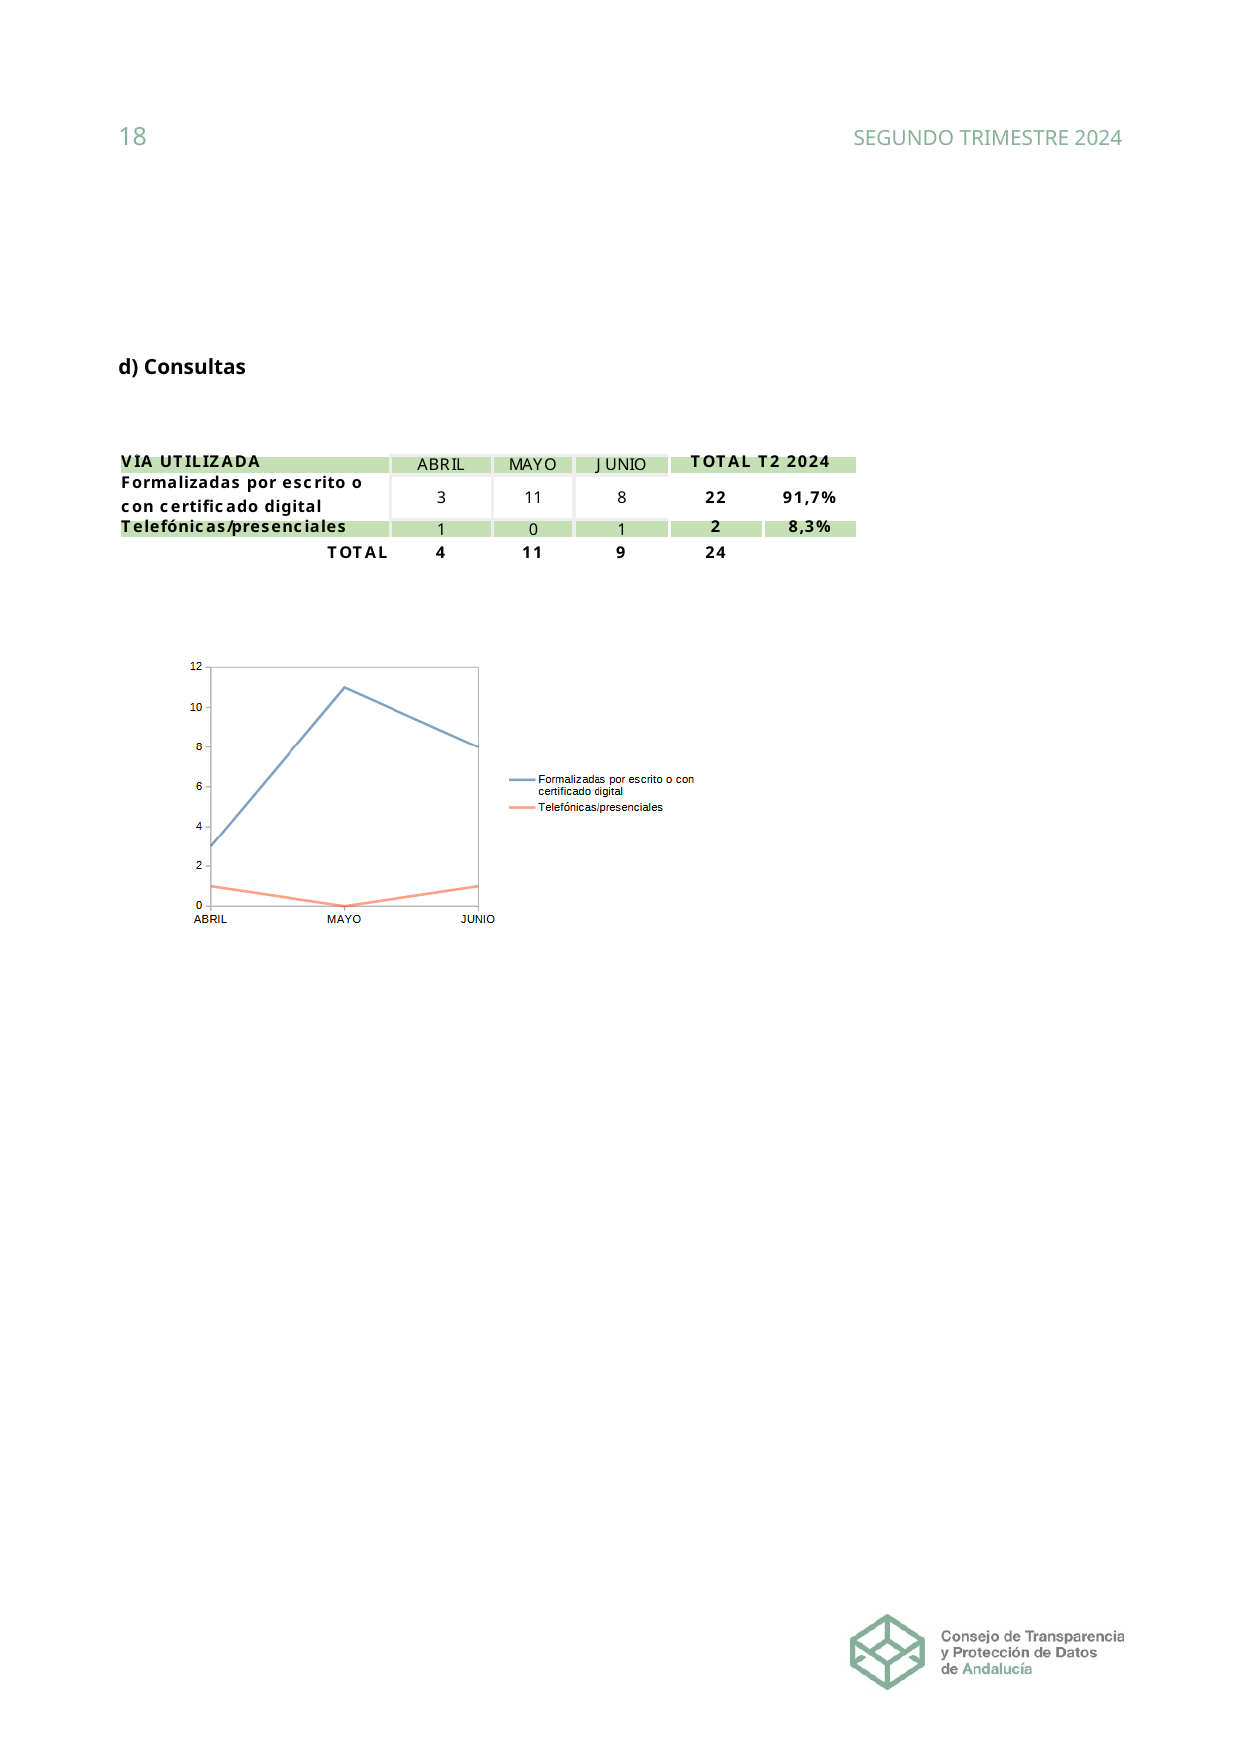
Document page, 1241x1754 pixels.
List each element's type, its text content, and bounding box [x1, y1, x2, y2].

picture [188, 655, 701, 928]
text d) Consultas [118, 352, 1122, 381]
picture [838, 1599, 1142, 1712]
